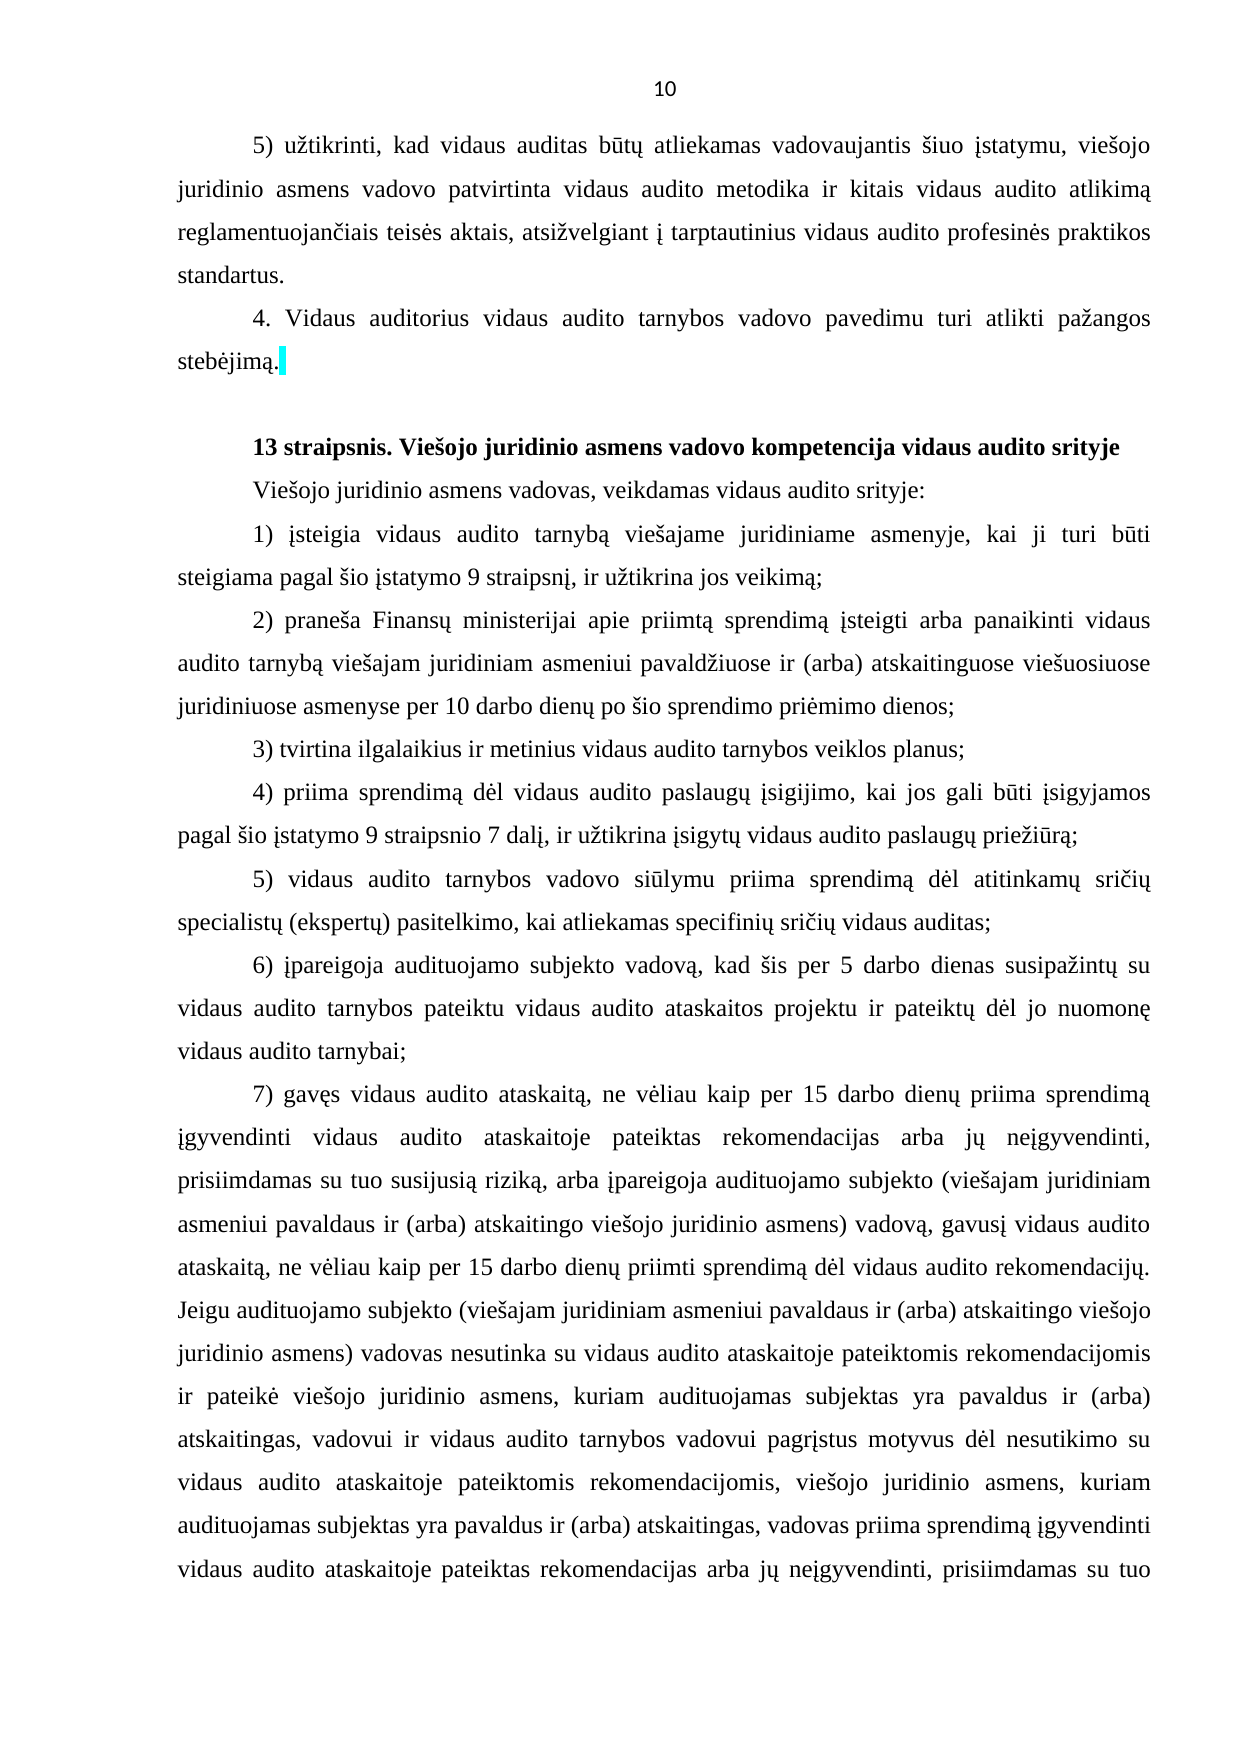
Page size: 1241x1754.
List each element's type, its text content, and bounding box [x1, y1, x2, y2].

text 3) tvirtina ilgalaikius ir metinius vidaus audito tarnybos veiklos planus; [177, 734, 1152, 763]
text 13 straipsnis. Viešojo juridinio asmens vadovo kompetencija vidaus audito srityje [177, 432, 1152, 461]
text 5) užtikrinti, kad vidaus auditas būtų atliekamas vadovaujantis šiuo įstatymu, viešojo juridinio asmens vadovo patvirtinta vidaus audito metodika ir kitais vidaus audito atlikimą reglamentuojančiais teisės aktais, atsižvelgiant į tarptautinius vidaus audito profesinės praktikos standartus. [177, 131, 1152, 289]
text 4. Vidaus auditorius vidaus audito tarnybos vadovo pavedimu turi atlikti pažangos stebėjimą. [177, 303, 1152, 375]
text 5) vidaus audito tarnybos vadovo siūlymu priima sprendimą dėl atitinkamų sričių specialistų (ekspertų) pasitelkimo, kai atliekamas specifinių sričių vidaus auditas; [177, 864, 1152, 936]
text 2) praneša Finansų ministerijai apie priimtą sprendimą įsteigti arba panaikinti vidaus audito tarnybą viešajam juridiniam asmeniui pavaldžiuose ir (arba) atskaitinguose viešuosiuose juridiniuose asmenyse per 10 darbo dienų po šio sprendimo priėmimo dienos; [177, 605, 1152, 720]
text 7) gavęs vidaus audito ataskaitą, ne vėliau kaip per 15 darbo dienų priima sprendimą įgyvendinti vidaus audito ataskaitoje pateiktas rekomendacijas arba jų neįgyvendinti, prisiimdamas su tuo susijusią riziką, arba įpareigoja audituojamo subjekto (viešajam juridiniam asmeniui pavaldaus ir (arba) atskaitingo viešojo juridinio asmens) vadovą, gavusį vidaus audito ataskaitą, ne vėliau kaip per 15 darbo dienų priimti sprendimą dėl vidaus audito rekomendacijų. Jeigu audituojamo subjekto (viešajam juridiniam asmeniui pavaldaus ir (arba) atskaitingo viešojo juridinio asmens) vadovas nesutinka su vidaus audito ataskaitoje pateiktomis rekomendacijomis ir pateikė viešojo juridinio asmens, kuriam audituojamas subjektas yra pavaldus ir (arba) atskaitingas, vadovui ir vidaus audito tarnybos vadovui pagrįstus motyvus dėl nesutikimo su vidaus audito ataskaitoje pateiktomis rekomendacijomis, viešojo juridinio asmens, kuriam audituojamas subjektas yra pavaldus ir (arba) atskaitingas, vadovas priima sprendimą įgyvendinti vidaus audito ataskaitoje pateiktas rekomendacijas arba jų neįgyvendinti, prisiimdamas su tuo [177, 1079, 1152, 1582]
text Viešojo juridinio asmens vadovas, veikdamas vidaus audito srityje: [177, 476, 1152, 504]
text 4) priima sprendimą dėl vidaus audito paslaugų įsigijimo, kai jos gali būti įsigyjamos pagal šio įstatymo 9 straipsnio 7 dalį, ir užtikrina įsigytų vidaus audito paslaugų priežiūrą; [177, 777, 1152, 849]
text 6) įpareigoja audituojamo subjekto vadovą, kad šis per 5 darbo dienas susipažintų su vidaus audito tarnybos pateiktu vidaus audito ataskaitos projektu ir pateiktų dėl jo nuomonę vidaus audito tarnybai; [177, 950, 1152, 1065]
text 1) įsteigia vidaus audito tarnybą viešajame juridiniame asmenyje, kai ji turi būti steigiama pagal šio įstatymo 9 straipsnį, ir užtikrina jos veikimą; [177, 519, 1152, 591]
